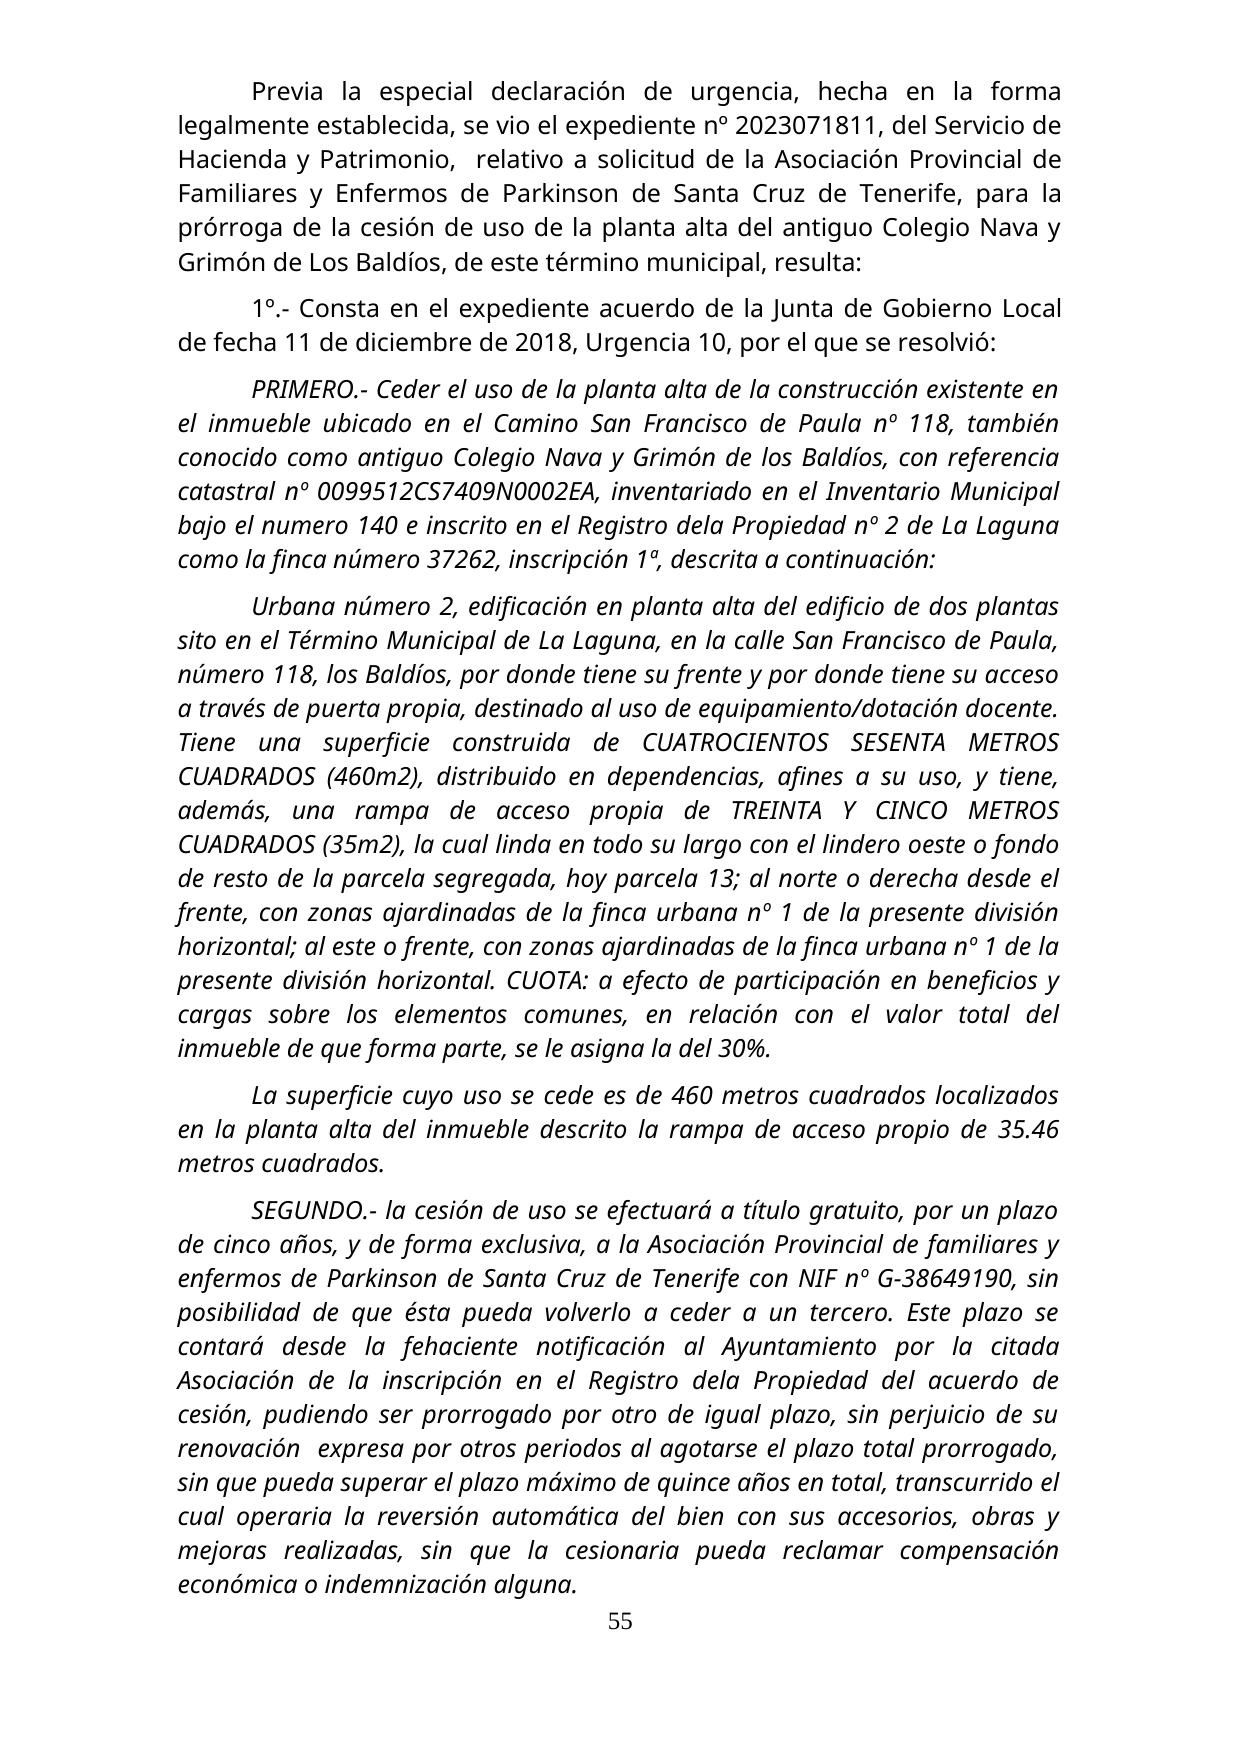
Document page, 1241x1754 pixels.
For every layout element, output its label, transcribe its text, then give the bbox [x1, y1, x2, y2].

text Previa la especial declaración de urgencia, hecha en la forma legalmente establecida, se vio el expediente nº 2023071811, del Servicio de Hacienda y Patrimonio, relativo a solicitud de la Asociación Provincial de Familiares y Enfermos de Parkinson de Santa Cruz de Tenerife, para la prórroga de la cesión de uso de la planta alta del antiguo Colegio Nava y Grimón de Los Baldíos, de este término municipal, resulta: [177, 74, 1063, 278]
text Urbana número 2, edificación en planta alta del edificio de dos plantas sito en el Término Municipal de La Laguna, en la calle San Francisco de Paula, número 118, los Baldíos, por donde tiene su frente y por donde tiene su acceso a través de puerta propia, destinado al uso de equipamiento/dotación docente. Tiene una superficie construida de CUATROCIENTOS SESENTA METROS CUADRADOS (460m2), distribuido en dependencias, afines a su uso, y tiene, además, una rampa de acceso propia de TREINTA Y CINCO METROS CUADRADOS (35m2), la cual linda en todo su largo con el lindero oeste o fondo de resto de la parcela segregada, hoy parcela 13; al norte o derecha desde el frente, con zonas ajardinadas de la finca urbana nº 1 de la presente división horizontal; al este o frente, con zonas ajardinadas de la finca urbana nº 1 de la presente división horizontal. CUOTA: a efecto de participación en beneficios y cargas sobre los elementos comunes, en relación con el valor total del inmueble de que forma parte, se le asigna la del 30%. [177, 588, 1063, 1065]
text PRIMERO.- Ceder el uso de la planta alta de la construcción existente en el inmueble ubicado en el Camino San Francisco de Paula nº 118, también conocido como antiguo Colegio Nava y Grimón de los Baldíos, con referencia catastral nº 0099512CS7409N0002EA, inventariado en el Inventario Municipal bajo el numero 140 e inscrito en el Registro dela Propiedad nº 2 de La Laguna como la finca número 37262, inscripción 1ª, descrita a continuación: [177, 371, 1063, 576]
text La superficie cuyo uso se cede es de 460 metros cuadrados localizados en la planta alta del inmueble descrito la rampa de acceso propio de 35.46 metros cuadrados. [177, 1078, 1063, 1180]
text SEGUNDO.- la cesión de uso se efectuará a título gratuito, por un plazo de cinco años, y de forma exclusiva, a la Asociación Provincial de familiares y enfermos de Parkinson de Santa Cruz de Tenerife con NIF nº G-38649190, sin posibilidad de que ésta pueda volverlo a ceder a un tercero. Este plazo se contará desde la fehaciente notificación al Ayuntamiento por la citada Asociación de la inscripción en el Registro dela Propiedad del acuerdo de cesión, pudiendo ser prorrogado por otro de igual plazo, sin perjuicio de su renovación expresa por otros periodos al agotarse el plazo total prorrogado, sin que pueda superar el plazo máximo de quince años en total, transcurrido el cual operaria la reversión automática del bien con sus accesorios, obras y mejoras realizadas, sin que la cesionaria pueda reclamar compensación económica o indemnización alguna. [177, 1192, 1063, 1601]
text 1º.- Consta en el expediente acuerdo de la Junta de Gobierno Local de fecha 11 de diciembre de 2018, Urgencia 10, por el que se resolvió: [177, 291, 1063, 359]
